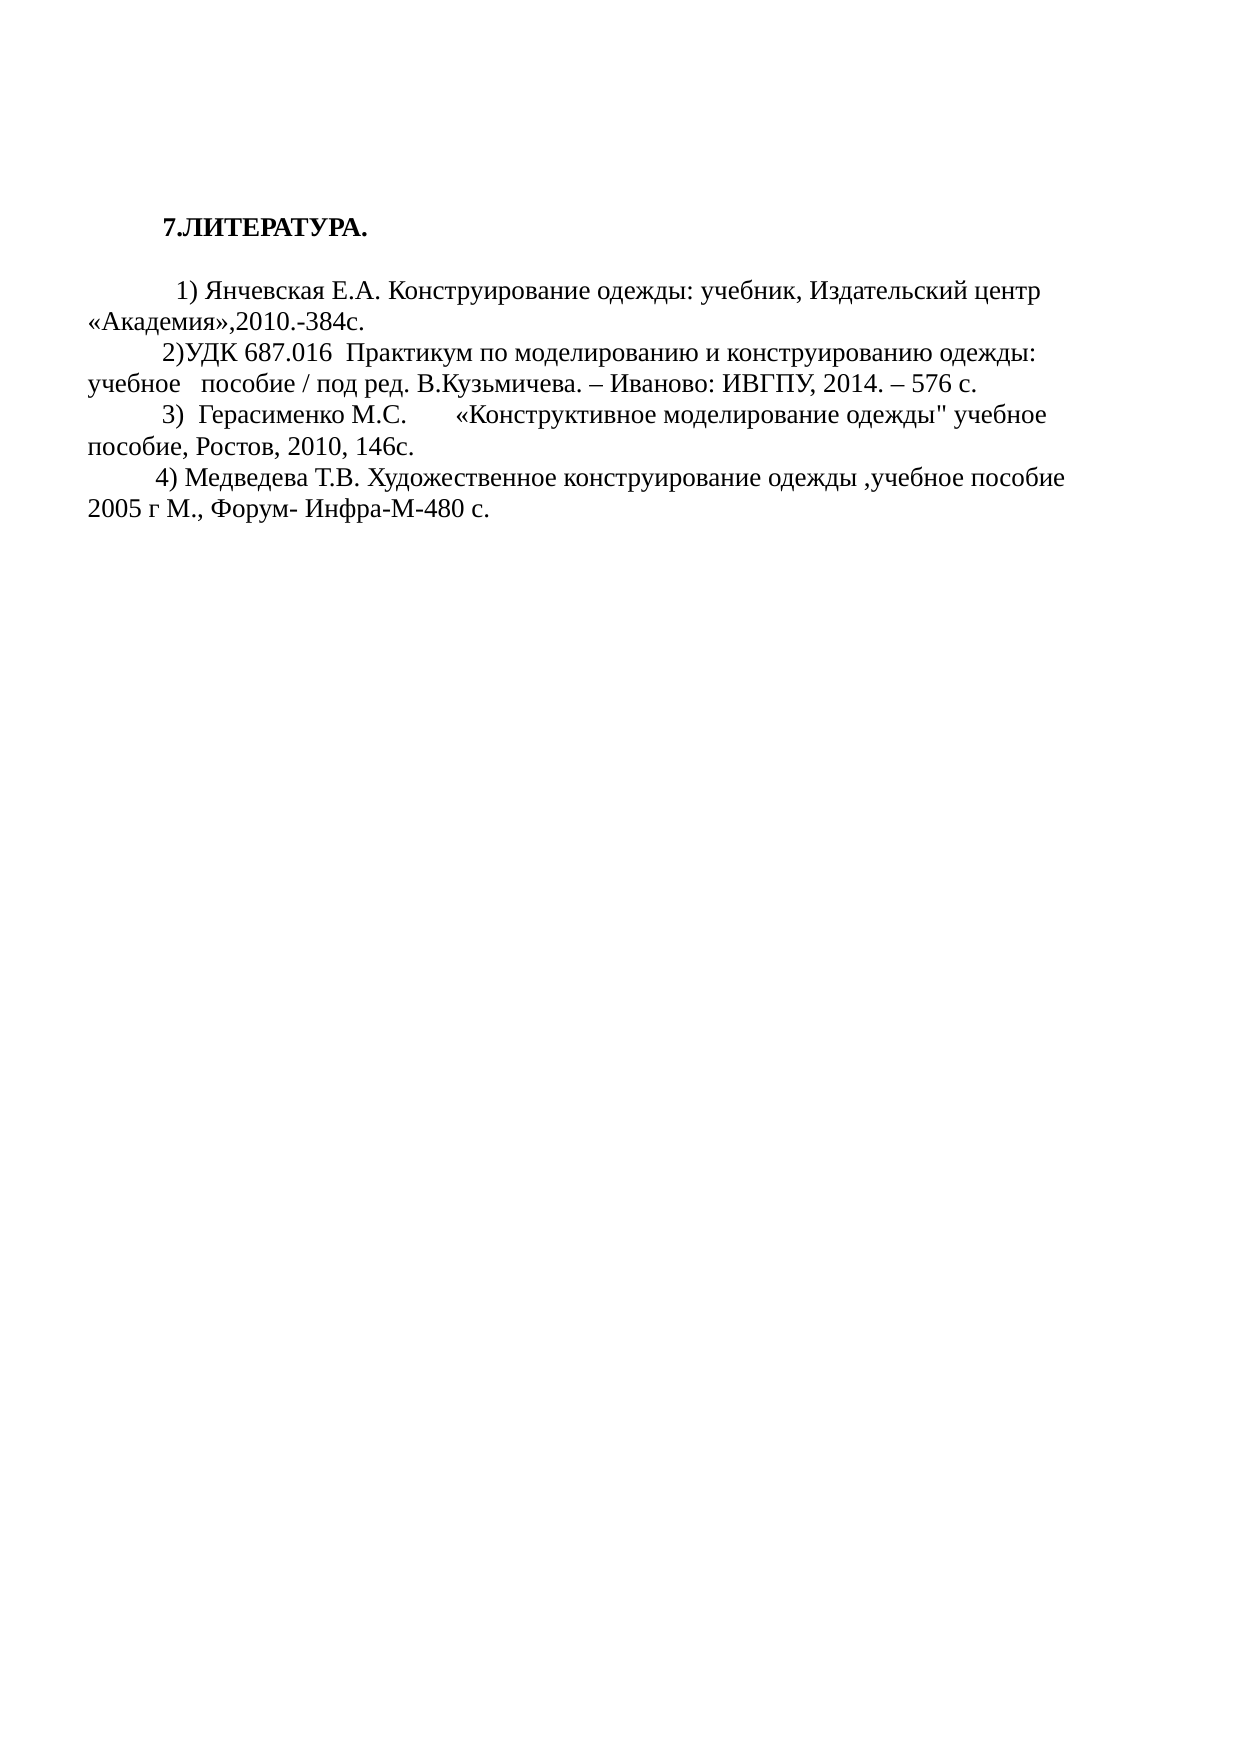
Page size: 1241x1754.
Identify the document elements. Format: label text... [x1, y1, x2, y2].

text 2)УДК 687.016 Практикум по моделированию и конструированию одежды: учебное пособие / под ред. В.Кузьмичева. – Иваново: ИВГПУ, 2014. – 576 с. [87, 336, 1122, 398]
text 3) Герасименко М.С. «Конструктивное моделирование одежды" учебное пособие, Ростов, 2010, 146с. [87, 398, 1122, 461]
text 1) Янчевская Е.А. Конструирование одежды: учебник, Издательский центр «Академия»,2010.-384с. [87, 274, 1122, 336]
text 4) Медведева Т.В. Художественное конструирование одежды ,учебное пособие 2005 г М., Форум- Инфра-М-480 с. [87, 461, 1122, 523]
list 7.ЛИТЕРАТУРА. [125, 212, 1122, 243]
